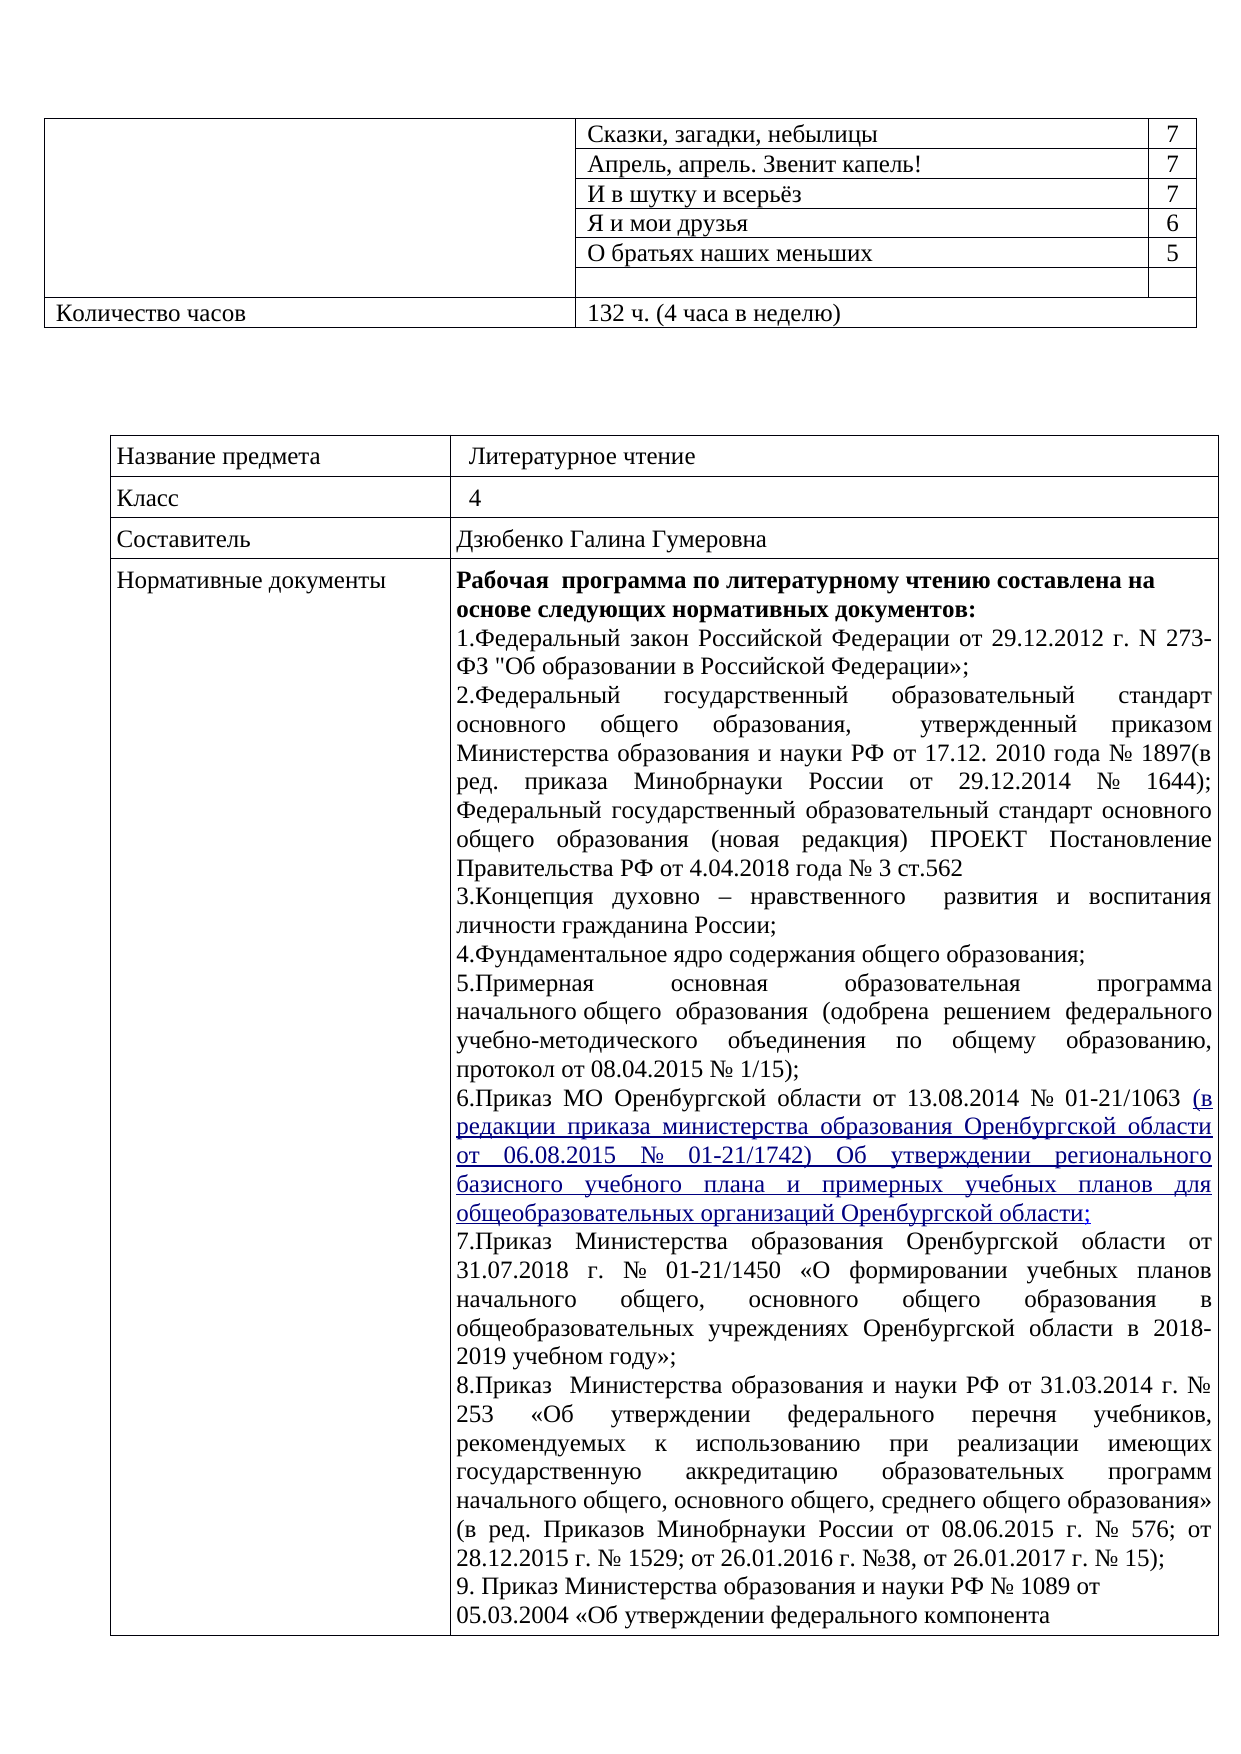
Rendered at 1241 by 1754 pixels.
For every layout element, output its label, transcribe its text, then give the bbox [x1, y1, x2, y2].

table_cell 7 [1149, 119, 1196, 148]
table_cell [45, 119, 575, 297]
table_cell [1149, 268, 1196, 297]
table_cell 6 [1149, 209, 1196, 237]
table_cell Апрель, апрель. Звенит капель! [576, 149, 1148, 178]
table_cell 5 [1149, 238, 1196, 267]
table_cell Дзюбенко Галина Гумеровна [451, 518, 1218, 558]
table_cell Количество часов [45, 298, 575, 327]
table_header Литературное чтение [451, 436, 1218, 476]
table_cell Сказки, загадки, небылицы [576, 119, 1148, 148]
table_cell Составитель [111, 518, 450, 558]
table_cell [576, 268, 1148, 297]
table_cell Класс [111, 477, 450, 517]
table_cell И в шутку и всерьёз [576, 179, 1148, 207]
table_cell Рабочая программа по литературному чтению составлена на основе следующих нормативных документов: 1.Федеральный закон Российской Федерации от 29.12.2012 г. N 273-ФЗ "Об образовании в Российской Федерации»; 2.Федеральный государственный образовательный стандарт основного общего образования, утвержденный приказом Министерства образования и науки РФ от 17.12. 2010 года № 1897(в ред. приказа Минобрнауки России от 29.12.2014 № 1644); Федеральный государственный образовательный стандарт основного общего образования (новая редакция) ПРОЕКТ Постановление Правительства РФ от 4.04.2018 года № 3 ст.562 3.Концепция духовно – нравственного развития и воспитания личности гражданина России; 4.Фундаментальное ядро содержания общего образования; 5.Примерная основная образовательная программа начального общего образования (одобрена решением федерального учебно-методического объединения по общему образованию, протокол от 08.04.2015 № 1/15); 6.Приказ МО Оренбургской области от 13.08.2014 № 01-21/1063 (в редакции приказа министерства образования Оренбургской области от 06.08.2015 № 01-21/1742) Об утверждении регионального базисного учебного плана и примерных учебных планов для общеобразовательных организаций Оренбургской области; 7.Приказ Министерства образования Оренбургской области от 31.07.2018 г. № 01-21/1450 «О формировании учебных планов начального общего, основного общего образования в общеобразовательных учреждениях Оренбургской области в 2018-2019 учебном году»; 8.Приказ Министерства образования и науки РФ от 31.03.2014 г. № 253 «Об утверждении федерального перечня учебников, рекомендуемых к использованию при реализации имеющих государственную аккредитацию образовательных программ начального общего, основного общего, среднего общего образования» (в ред. Приказов Минобрнауки России от 08.06.2015 г. № 576; от 28.12.2015 г. № 1529; от 26.01.2016 г. №38, от 26.01.2017 г. № 15); 9. Приказ Министерства образования и науки РФ № 1089 от 05.03.2004 «Об утверждении федерального компонента [451, 559, 1218, 1634]
table_cell Нормативные документы [111, 559, 450, 1634]
table_cell О братьях наших меньших [576, 238, 1148, 267]
table_cell 4 [451, 477, 1218, 517]
table_header Название предмета [111, 436, 450, 476]
table_cell 7 [1149, 179, 1196, 207]
table_cell Я и мои друзья [576, 209, 1148, 237]
table_cell 132 ч. (4 часа в неделю) [576, 298, 1196, 327]
table_cell 7 [1149, 149, 1196, 178]
